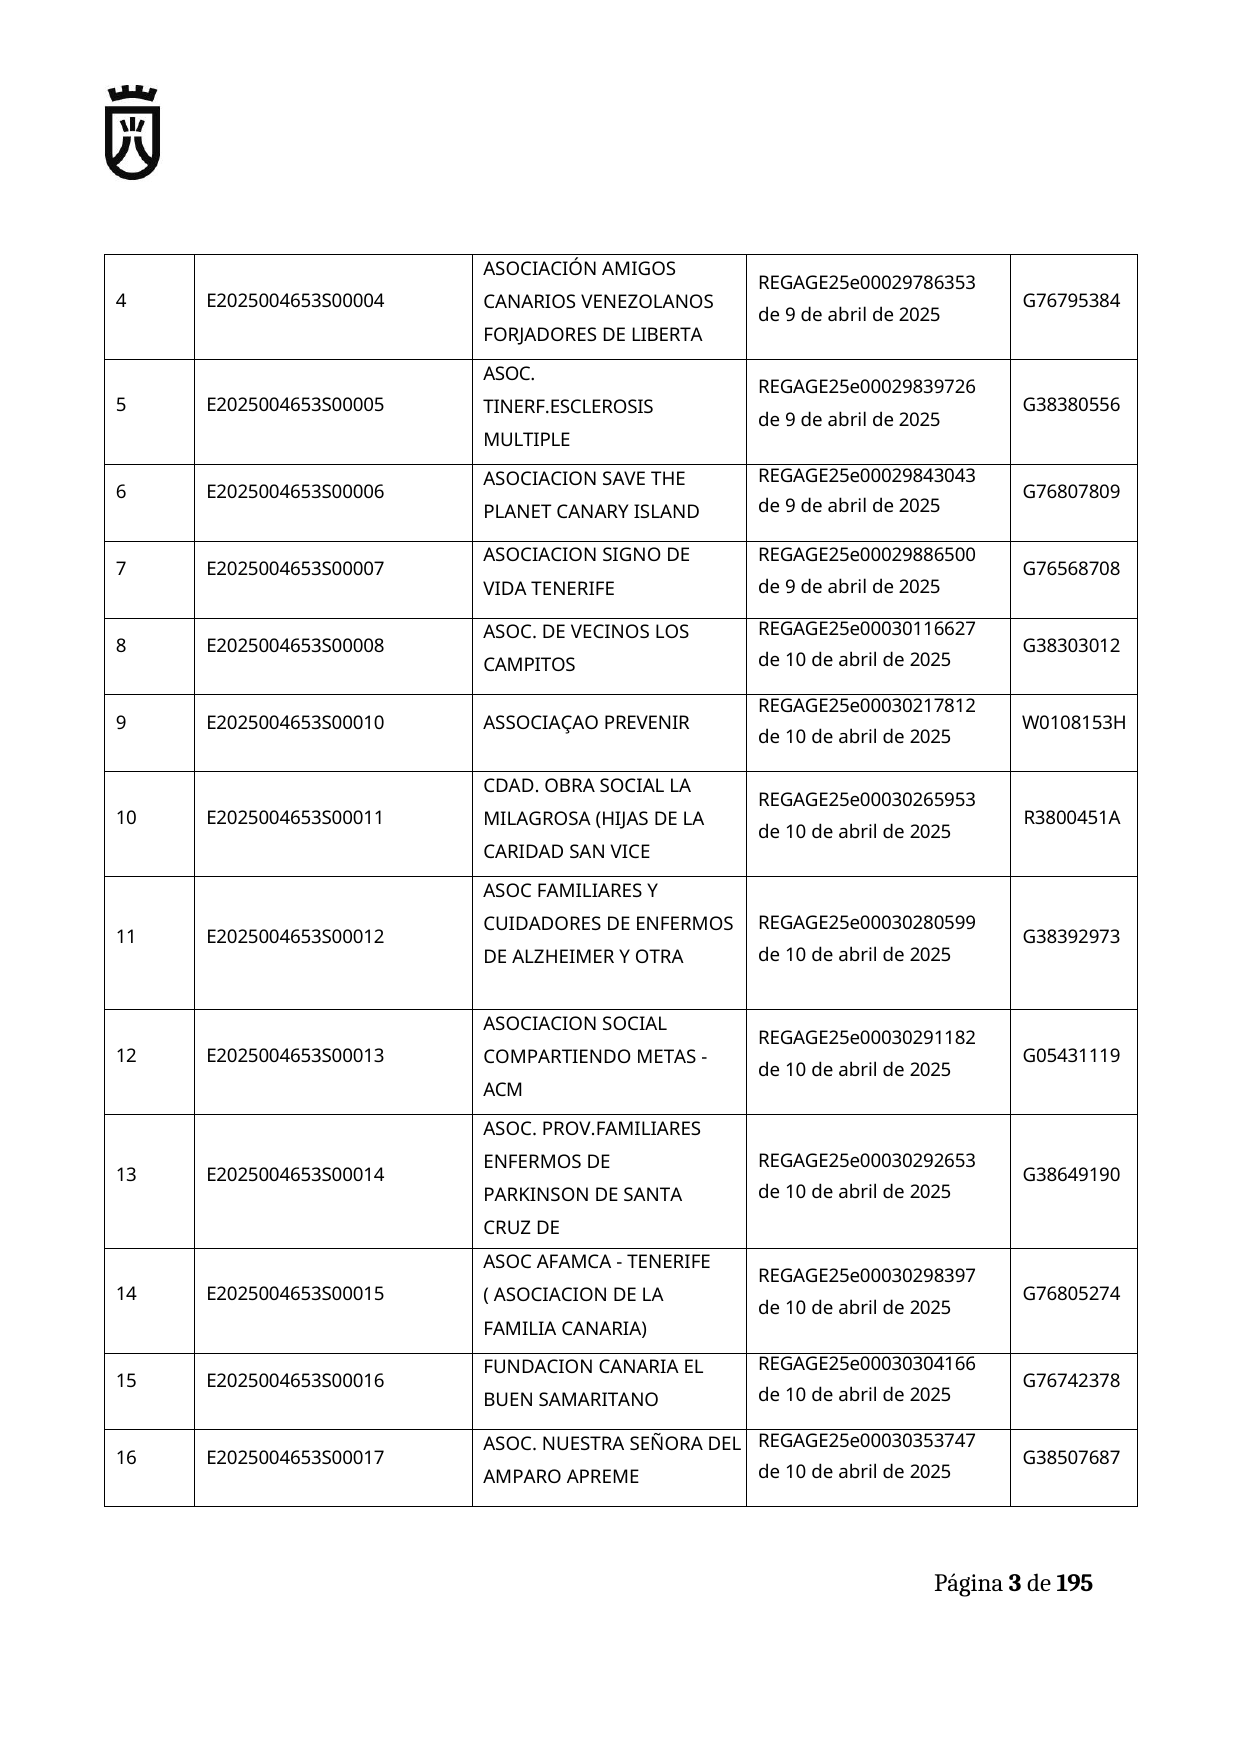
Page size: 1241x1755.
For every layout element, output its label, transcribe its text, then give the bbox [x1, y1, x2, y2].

table_cell G05431119 [1011, 1010, 1137, 1114]
table_cell E2025004653S00016 [195, 1354, 472, 1429]
table_cell 6 [105, 465, 194, 541]
table_cell 13 [105, 1115, 194, 1247]
table_cell G38392973 [1011, 877, 1137, 1009]
table_header ASOCIACIÓN AMIGOS CANARIOS VENEZOLANOS FORJADORES DE LIBERTA [473, 255, 746, 359]
table_cell G38507687 [1011, 1430, 1137, 1506]
table_cell E2025004653S00017 [195, 1430, 472, 1506]
table_cell REGAGE25e00030292653 de 10 de abril de 2025 [747, 1115, 1010, 1247]
table_cell REGAGE25e00029843043 de 9 de abril de 2025 [747, 465, 1010, 541]
table_header REGAGE25e00029786353 de 9 de abril de 2025 [747, 255, 1010, 359]
table_cell REGAGE25e00029839726 de 9 de abril de 2025 [747, 360, 1010, 464]
table_cell ASOC AFAMCA - TENERIFE ( ASOCIACION DE LA FAMILIA CANARIA) [473, 1249, 746, 1352]
table_cell REGAGE25e00030116627 de 10 de abril de 2025 [747, 619, 1010, 694]
table_cell E2025004653S00006 [195, 465, 472, 541]
table_cell G76805274 [1011, 1249, 1137, 1352]
table_cell 5 [105, 360, 194, 464]
table_cell G76742378 [1011, 1354, 1137, 1429]
table_cell E2025004653S00010 [195, 695, 472, 771]
table_cell REGAGE25e00029886500 de 9 de abril de 2025 [747, 542, 1010, 617]
table_cell 15 [105, 1354, 194, 1429]
table_cell G76807809 [1011, 465, 1137, 541]
table_cell E2025004653S00005 [195, 360, 472, 464]
table_cell 14 [105, 1249, 194, 1352]
table_cell ASOC. PROV.FAMILIARES ENFERMOS DE PARKINSON DE SANTA CRUZ DE [473, 1115, 746, 1247]
table_cell E2025004653S00014 [195, 1115, 472, 1247]
table_cell ASOC FAMILIARES Y CUIDADORES DE ENFERMOS DE ALZHEIMER Y OTRA [473, 877, 746, 1009]
table_cell REGAGE25e00030265953 de 10 de abril de 2025 [747, 772, 1010, 876]
table_cell E2025004653S00008 [195, 619, 472, 694]
table_cell ASOCIACION SIGNO DE VIDA TENERIFE [473, 542, 746, 617]
table_cell E2025004653S00013 [195, 1010, 472, 1114]
table_cell R3800451A [1011, 772, 1137, 876]
table_cell W0108153H [1011, 695, 1137, 771]
table_cell E2025004653S00012 [195, 877, 472, 1009]
table_cell REGAGE25e00030280599 de 10 de abril de 2025 [747, 877, 1010, 1009]
table_cell 12 [105, 1010, 194, 1114]
table_cell 9 [105, 695, 194, 771]
table_header G76795384 [1011, 255, 1137, 359]
table_cell ASOCIACION SOCIAL COMPARTIENDO METAS - ACM [473, 1010, 746, 1114]
table_cell REGAGE25e00030298397 de 10 de abril de 2025 [747, 1249, 1010, 1352]
table_cell 8 [105, 619, 194, 694]
table_cell REGAGE25e00030217812 de 10 de abril de 2025 [747, 695, 1010, 771]
table_cell 16 [105, 1430, 194, 1506]
table_cell G38303012 [1011, 619, 1137, 694]
table_cell G38380556 [1011, 360, 1137, 464]
table_cell ASSOCIAÇAO PREVENIR [473, 695, 746, 771]
table_cell ASOC. DE VECINOS LOS CAMPITOS [473, 619, 746, 694]
table_cell ASOCIACION SAVE THE PLANET CANARY ISLAND [473, 465, 746, 541]
table_cell CDAD. OBRA SOCIAL LA MILAGROSA (HIJAS DE LA CARIDAD SAN VICE [473, 772, 746, 876]
table_cell 11 [105, 877, 194, 1009]
table_cell REGAGE25e00030291182 de 10 de abril de 2025 [747, 1010, 1010, 1114]
table_cell E2025004653S00015 [195, 1249, 472, 1352]
table_cell REGAGE25e00030304166 de 10 de abril de 2025 [747, 1354, 1010, 1429]
table_cell 7 [105, 542, 194, 617]
table_cell ASOC. TINERF.ESCLEROSIS MULTIPLE [473, 360, 746, 464]
table_header 4 [105, 255, 194, 359]
table_cell E2025004653S00007 [195, 542, 472, 617]
table_cell REGAGE25e00030353747 de 10 de abril de 2025 [747, 1430, 1010, 1506]
table_cell E2025004653S00011 [195, 772, 472, 876]
table_cell ASOC. NUESTRA SEÑORA DEL AMPARO APREME [473, 1430, 746, 1506]
table_cell 10 [105, 772, 194, 876]
table_cell FUNDACION CANARIA EL BUEN SAMARITANO [473, 1354, 746, 1429]
table_cell G76568708 [1011, 542, 1137, 617]
table_header E2025004653S00004 [195, 255, 472, 359]
table_cell G38649190 [1011, 1115, 1137, 1247]
